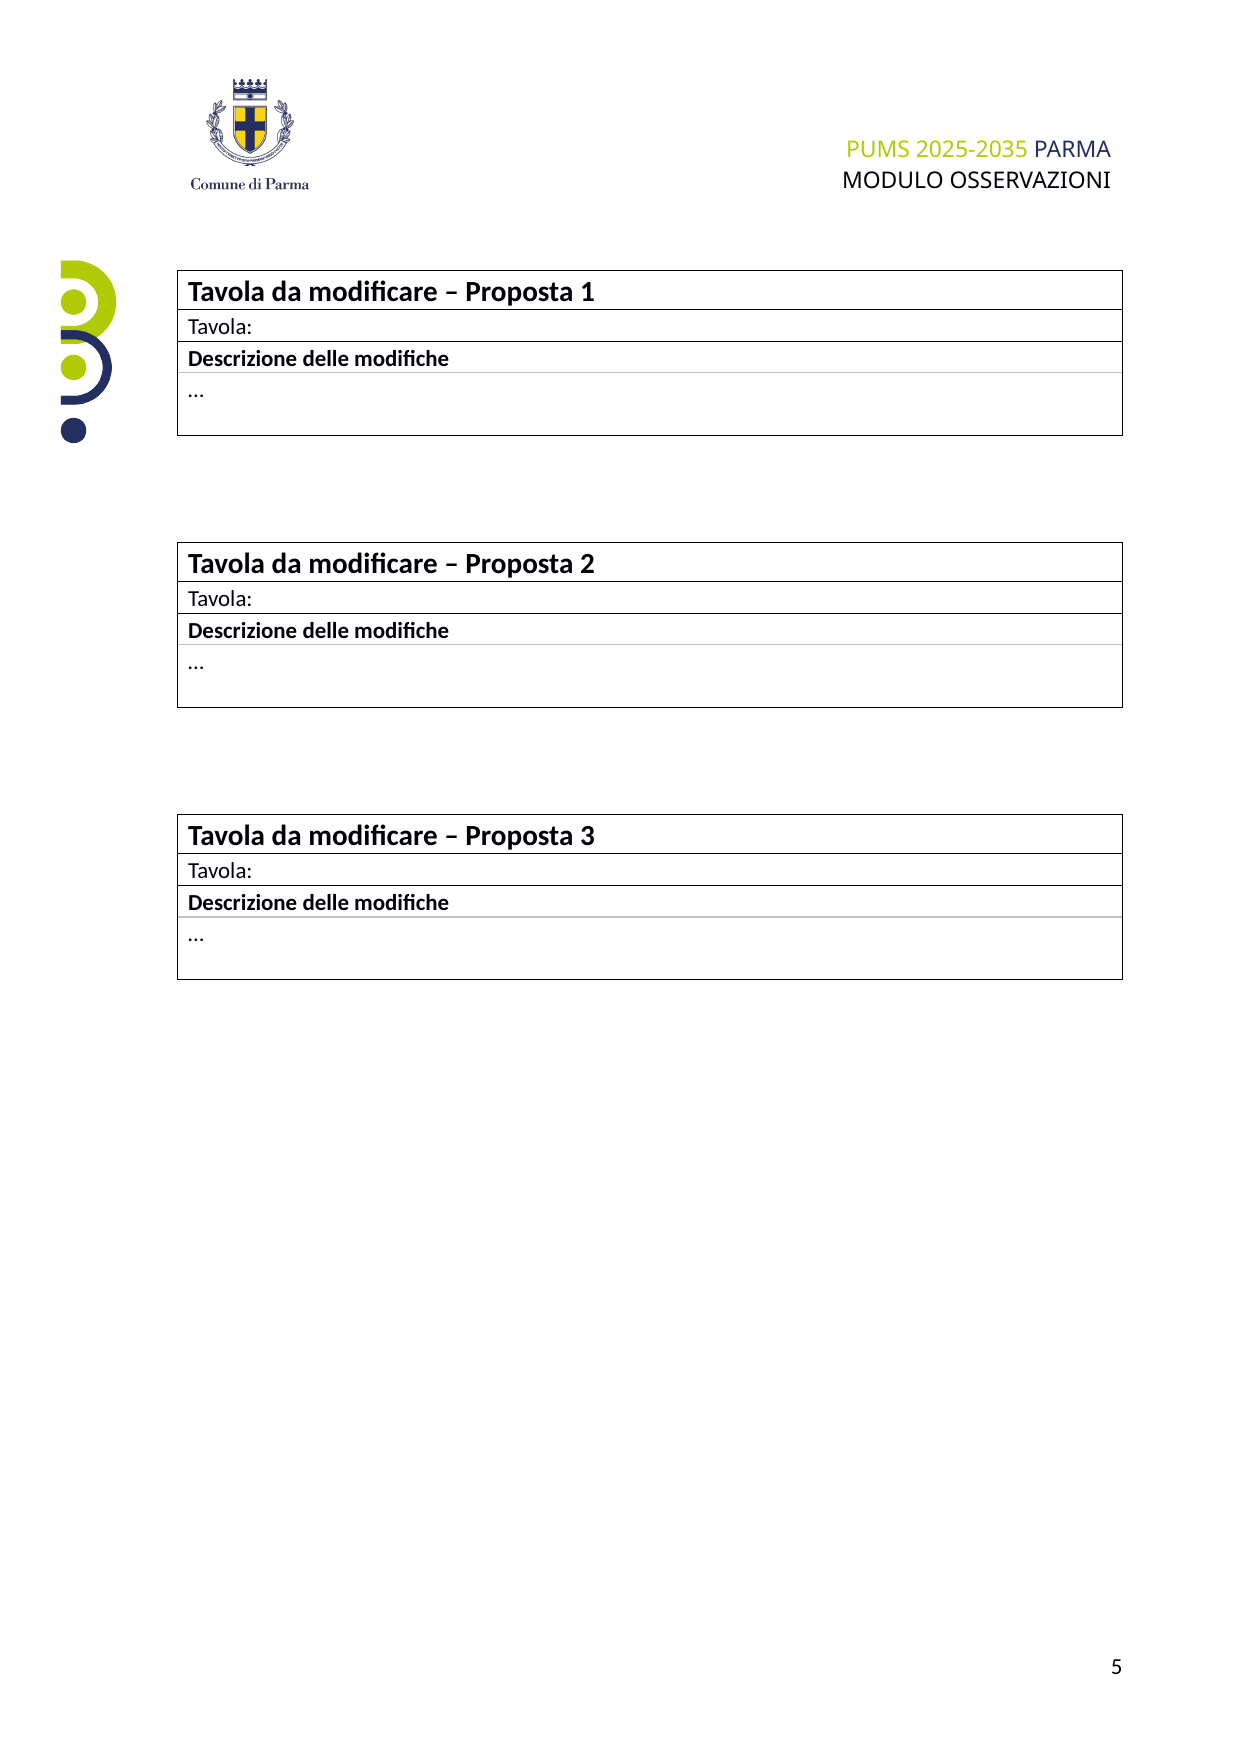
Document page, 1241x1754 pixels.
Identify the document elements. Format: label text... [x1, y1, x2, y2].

table_header Tavola da modificare – Proposta 2 [178, 543, 1122, 581]
table_cell Descrizione delle modifiche [178, 342, 1122, 372]
table_cell Tavola: [178, 854, 1122, 885]
table_cell … [178, 373, 1122, 434]
table_cell … [178, 645, 1122, 707]
table_header Tavola da modificare – Proposta 1 [178, 271, 1122, 309]
table_cell Descrizione delle modifiche [178, 614, 1122, 644]
table_header Tavola da modificare – Proposta 3 [178, 815, 1122, 853]
table_cell Descrizione delle modifiche [178, 886, 1122, 916]
table_cell Tavola: [178, 582, 1122, 613]
table_cell Tavola: [178, 310, 1122, 341]
table_cell … [178, 918, 1122, 979]
